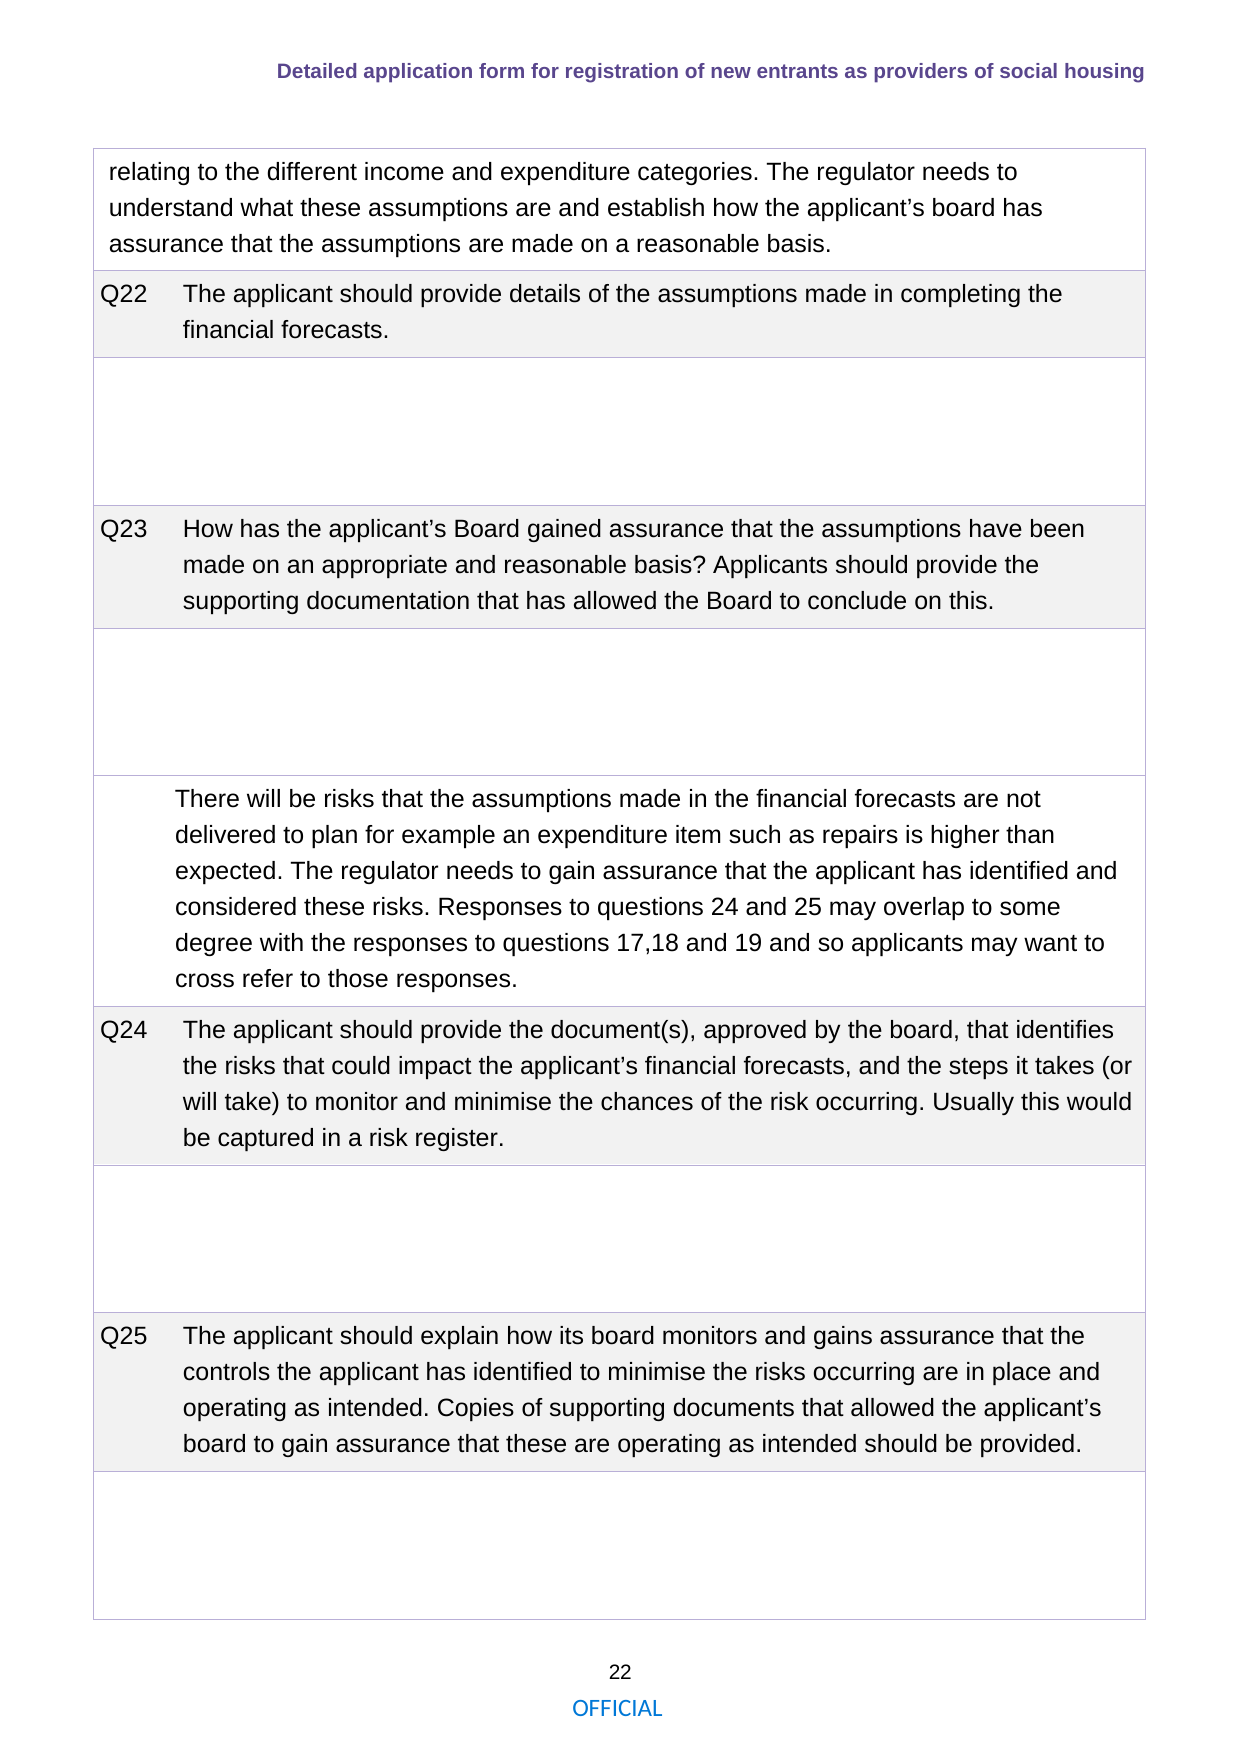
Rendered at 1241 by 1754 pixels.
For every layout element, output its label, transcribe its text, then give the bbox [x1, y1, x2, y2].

table_cell relating to the different income and expenditure categories. The regulator needs to understand what these assumptions are and establish how the applicant’s board has assurance that the assumptions are made on a reasonable basis. [94, 149, 1145, 270]
table_cell [94, 629, 1145, 775]
table_cell There will be risks that the assumptions made in the financial forecasts are not delivered to plan for example an expenditure item such as repairs is higher than expected. The regulator needs to gain assurance that the applicant has identified and considered these risks. Responses to questions 24 and 25 may overlap to some degree with the responses to questions 17,18 and 19 and so applicants may want to cross refer to those responses. [94, 776, 1145, 1006]
table_cell [94, 358, 1145, 505]
table_cell Q25 The applicant should explain how its board monitors and gains assurance that the controls the applicant has identified to minimise the risks occurring are in place and operating as intended. Copies of supporting documents that allowed the applicant’s board to gain assurance that these are operating as intended should be provided. [94, 1313, 1145, 1471]
table_cell Q23 How has the applicant’s Board gained assurance that the assumptions have been made on an appropriate and reasonable basis? Applicants should provide the supporting documentation that has allowed the Board to conclude on this. [94, 506, 1145, 628]
table_cell Q22 The applicant should provide details of the assumptions made in completing the financial forecasts. [94, 271, 1145, 357]
table_cell [94, 1472, 1145, 1618]
table_cell Q24 The applicant should provide the document(s), approved by the board, that identifies the risks that could impact the applicant’s financial forecasts, and the steps it takes (or will take) to monitor and minimise the chances of the risk occurring. Usually this would be captured in a risk register. [94, 1007, 1145, 1164]
table_cell [94, 1166, 1145, 1312]
